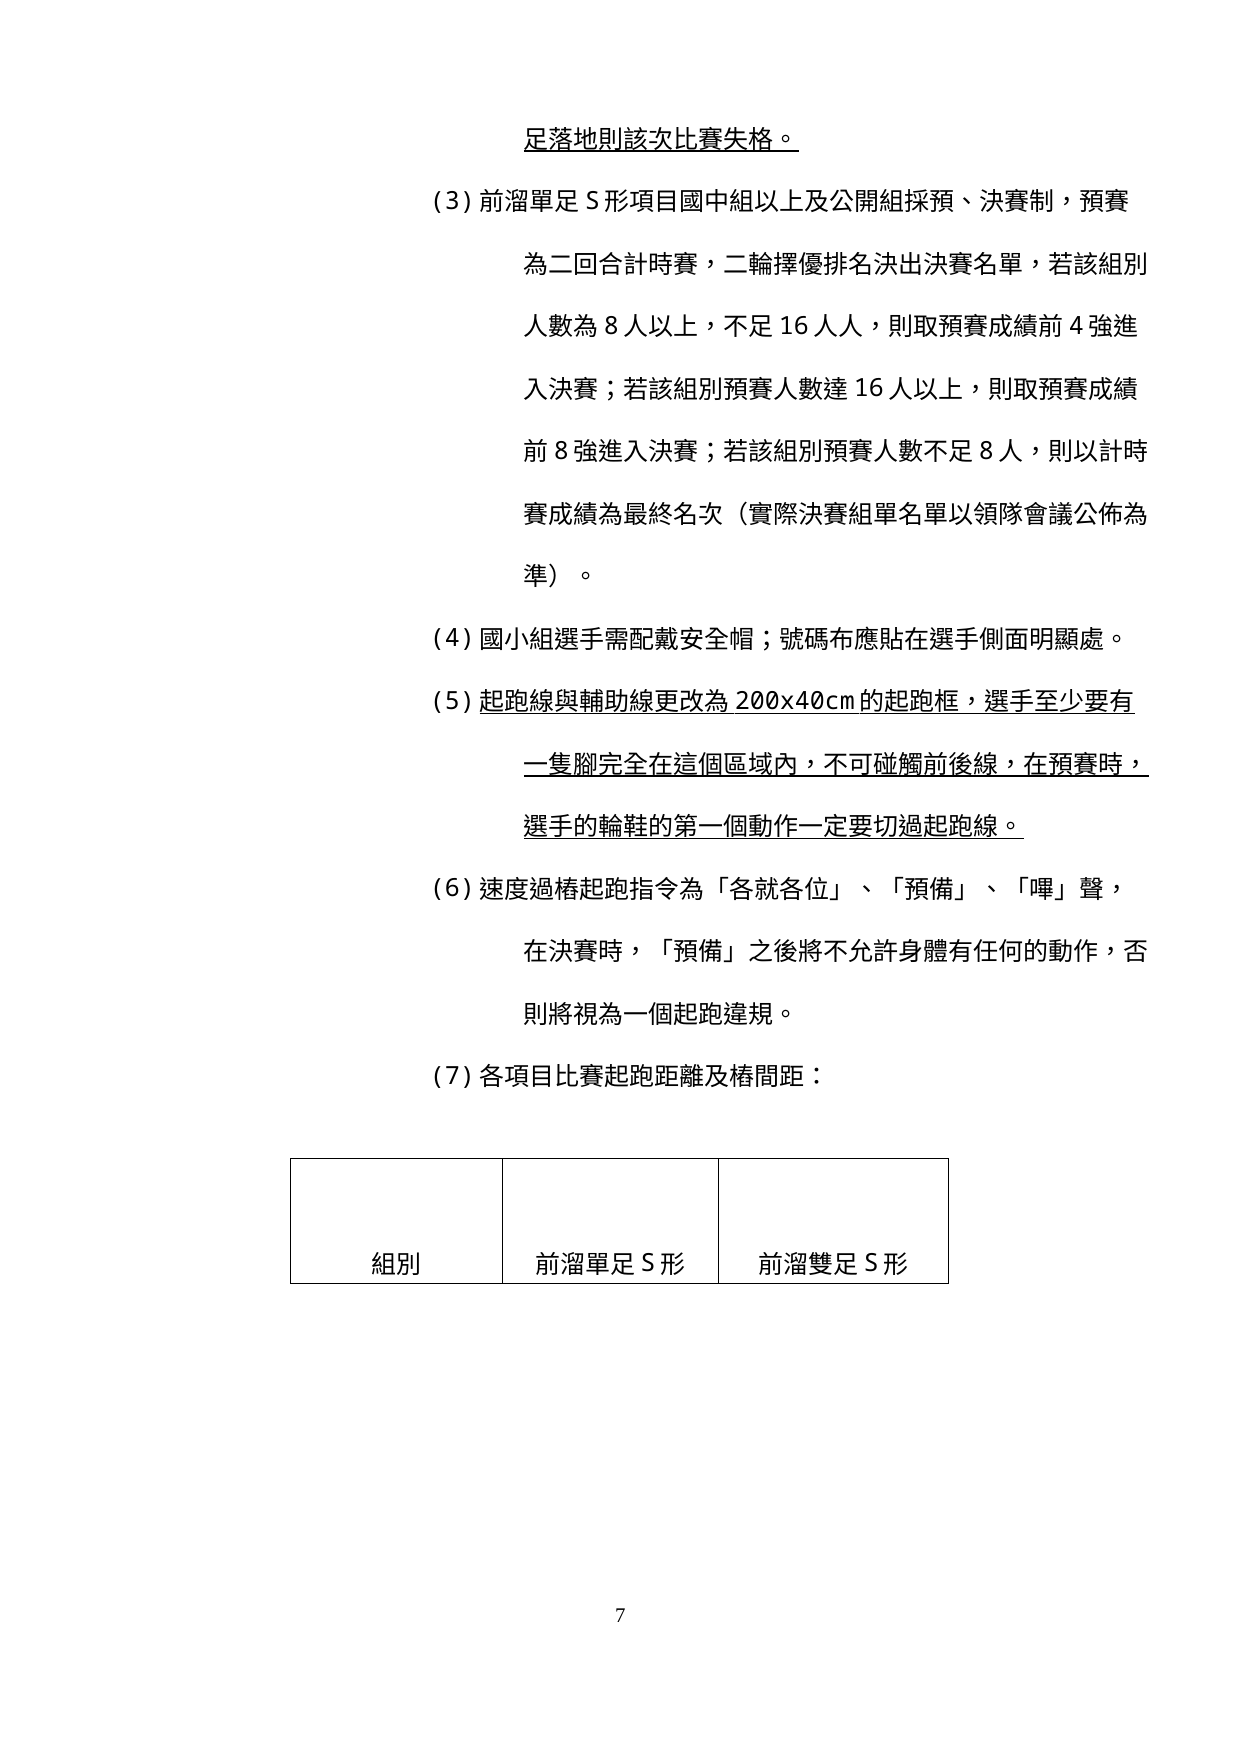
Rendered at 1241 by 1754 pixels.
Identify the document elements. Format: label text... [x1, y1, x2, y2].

list 起跑線與輔助線更改為200x40cm的起跑框，選手至少要有一隻腳完全在這個區域內，不可碰觸前後線，在預賽時，選手的輪鞋的第一個動作一定要切過起跑線。 [429, 658, 1152, 846]
list 速度過樁起跑指令為「各就各位」、「預備」、「嗶」聲，在決賽時，「預備」之後將不允許身體有任何的動作，否則將視為一個起跑違規。 [429, 846, 1152, 1033]
list 前溜單足S形項目國中組以上及公開組採預、決賽制，預賽為二回合計時賽，二輪擇優排名決出決賽名單，若該組別人數為8人以上，不足16人人，則取預賽成績前4強進入決賽；若該組別預賽人數達16人以上，則取預賽成績前8強進入決賽；若該組別預賽人數不足8人，則以計時賽成績為最終名次（實際決賽組單名單以領隊會議公佈為準）。 [429, 158, 1152, 596]
list 各項目比賽起跑距離及樁間距： [429, 1033, 1152, 1096]
table_header 前溜雙足S形 [719, 1159, 948, 1283]
list 每踢倒、漏過一個樁（角標）加比賽0.2秒，失誤超過4個，則該次比賽失格，前溜單足S形在抵達終點前任何地方浮足落地則該次比賽失格。 [429, 96, 1152, 158]
table_header 前溜單足S形 [503, 1159, 718, 1283]
table_header 組別 [291, 1159, 502, 1283]
list 國小組選手需配戴安全帽；號碼布應貼在選手側面明顯處。 [429, 596, 1152, 658]
